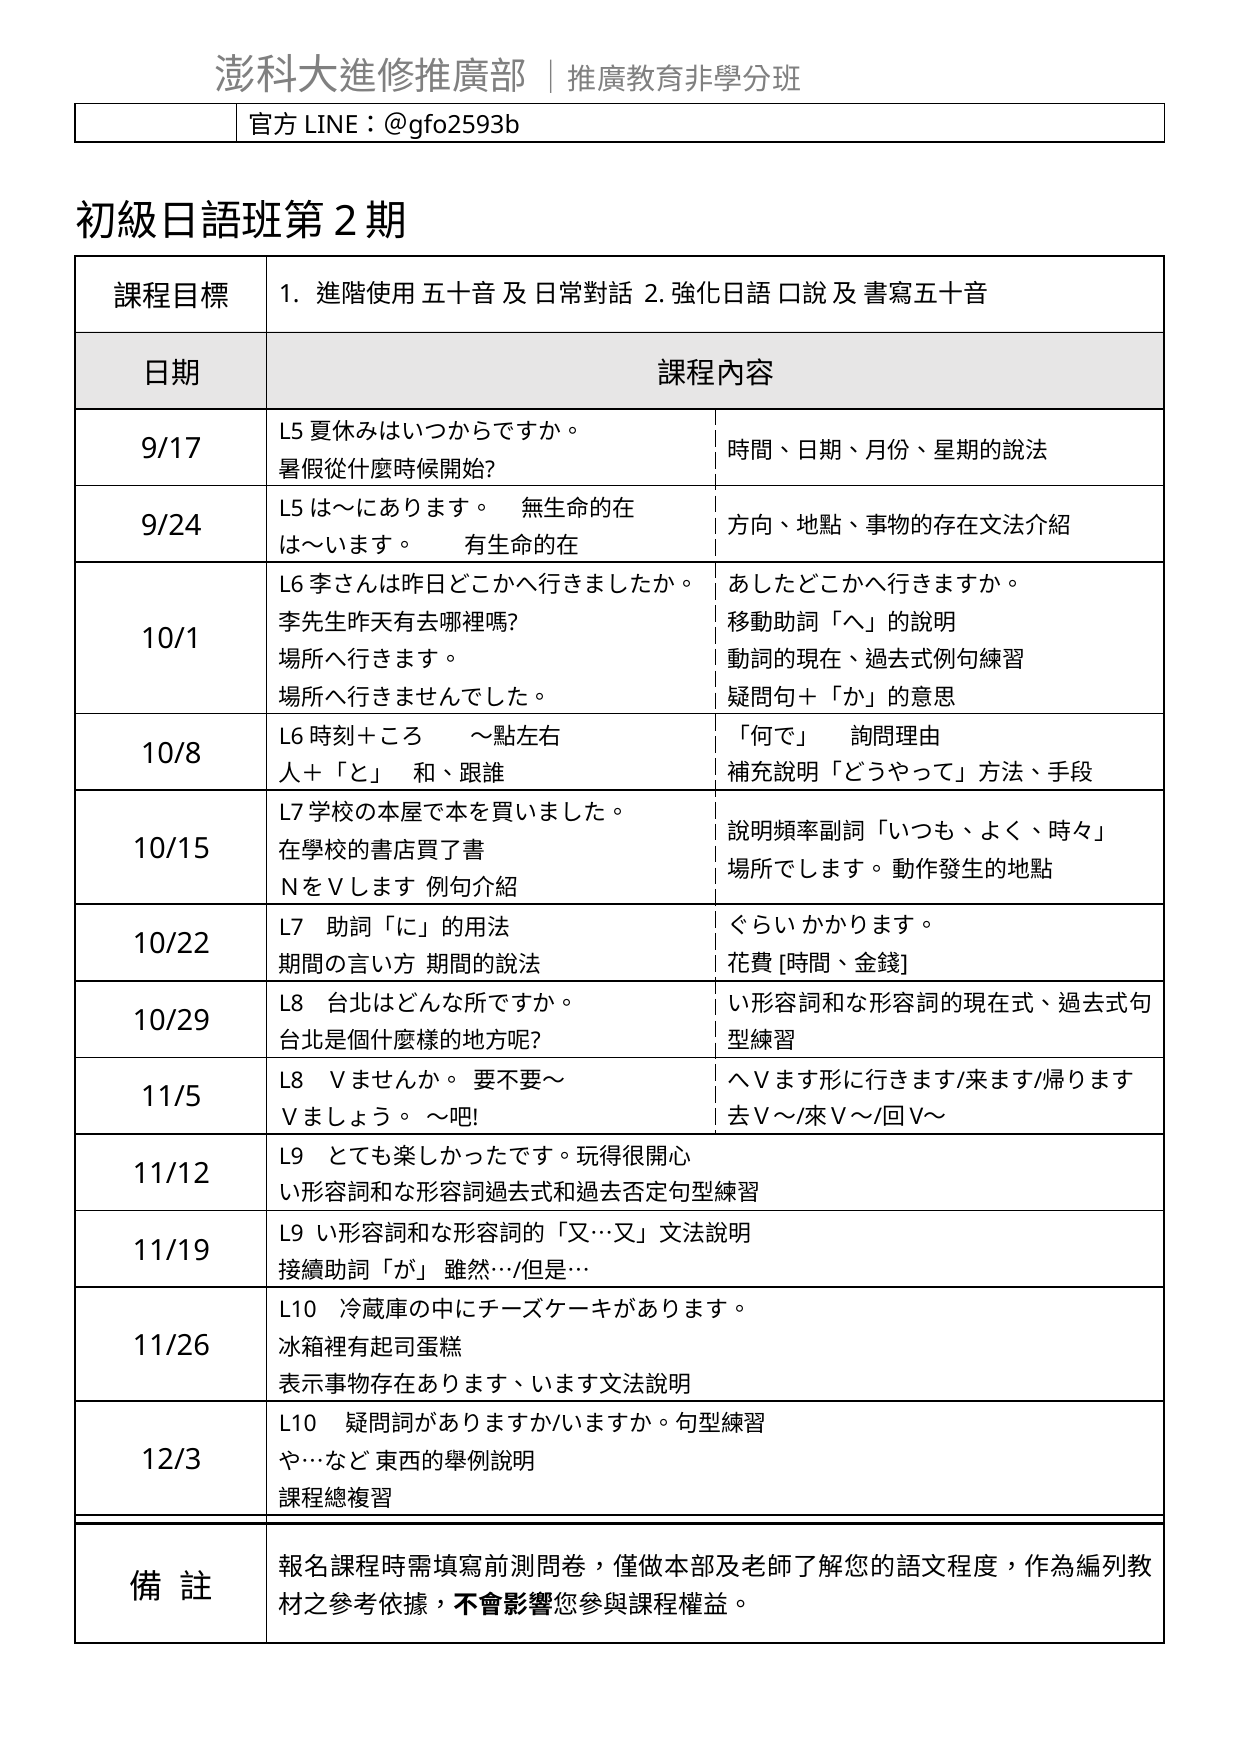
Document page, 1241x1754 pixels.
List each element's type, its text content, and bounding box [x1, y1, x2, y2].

table_cell 11/19 [76, 1211, 266, 1286]
table_cell L8 台北はどんな所ですか。 台北是個什麼樣的地方呢? [267, 982, 715, 1056]
table_cell L6 時刻＋ころ ～點左右 人＋「と」 和、跟誰 [267, 714, 715, 789]
table_cell L7学校の本屋で本を買いました。 在學校的書店買了書 ＮをＶします 例句介紹 [267, 791, 715, 903]
table_cell 11/5 [76, 1058, 266, 1133]
table_header 進階使用 五十音 及 日常對話 2. 強化日語 口說 及 書寫五十音 [267, 257, 1163, 331]
table_cell [267, 1516, 1163, 1522]
table_cell L5 は～にあります。 無生命的在 は～います。 有生命的在 [267, 486, 715, 561]
table_cell L10 冷蔵庫の中にチーズケーキがあります。 冰箱裡有起司蛋糕 表示事物存在あります、います文法說明 [267, 1288, 1163, 1400]
table_cell L8 Ｖませんか。 要不要～ Ｖましょう。 ～吧! [267, 1058, 715, 1133]
table_cell 9/24 [76, 486, 266, 561]
table_cell L9 とても楽しかったです。玩得很開心 い形容詞和な形容詞過去式和過去否定句型練習 [267, 1135, 1163, 1209]
table_cell 10/22 [76, 905, 266, 980]
table_cell 官方LINE：＠gfo2593b [237, 104, 1164, 141]
table_cell へＶます形に行きます/来ます/帰ります 去Ｖ～/來Ｖ～/回V～ [715, 1058, 1163, 1133]
table_cell L7 助詞「に」的用法 期間の言い方 期間的說法 [267, 905, 715, 980]
table_cell 方向、地點、事物的存在文法介紹 [715, 486, 1163, 561]
table_cell 時間、日期、月份、星期的說法 [715, 410, 1163, 484]
table_cell L6 李さんは昨日どこかへ行きましたか。 李先生昨天有去哪裡嗎? 場所へ行きます。 場所へ行きませんでした。 [267, 563, 715, 713]
table_cell 日期 [76, 333, 266, 408]
text 初級日語班第2期 [75, 180, 1165, 255]
table_cell い形容詞和な形容詞的現在式、過去式句型練習 [715, 982, 1163, 1056]
table_cell [76, 104, 236, 141]
table_cell 說明頻率副詞「いつも、よく、時々」 場所でします。 動作發生的地點 [715, 791, 1163, 903]
table_cell 課程內容 [267, 333, 1163, 408]
table_cell 11/12 [76, 1135, 266, 1209]
table_cell 9/17 [76, 410, 266, 484]
table_cell あしたどこかへ行きますか。 移動助詞「へ」的說明 動詞的現在、過去式例句練習 疑問句＋「か」的意思 [715, 563, 1163, 713]
table_cell 11/26 [76, 1288, 266, 1400]
table_cell 備註 [76, 1525, 266, 1642]
table_cell 報名課程時需填寫前測問卷，僅做本部及老師了解您的語文程度，作為編列教材之參考依據，不會影響您參與課程權益。 [267, 1525, 1163, 1642]
table_cell 12/3 [76, 1402, 266, 1514]
table_cell ぐらい かかります。 花費 [時間、金錢] [715, 905, 1163, 980]
table_cell 10/29 [76, 982, 266, 1056]
table_cell 「何で」 詢問理由 補充說明「どうやって」方法、手段 [715, 714, 1163, 789]
table_cell L5 夏休みはいつからですか。 暑假從什麼時候開始? [267, 410, 715, 484]
table_cell L10 疑問詞がありますか/いますか。句型練習 や…など 東西的舉例說明 課程總複習 [267, 1402, 1163, 1514]
table_cell 10/8 [76, 714, 266, 789]
table_cell [76, 1516, 266, 1522]
table_cell 10/15 [76, 791, 266, 903]
table_cell L9 い形容詞和な形容詞的「又…又」文法說明 接續助詞「が」 雖然…/但是… [267, 1211, 1163, 1286]
table_header 課程目標 [76, 257, 266, 331]
table_cell 10/1 [76, 563, 266, 713]
